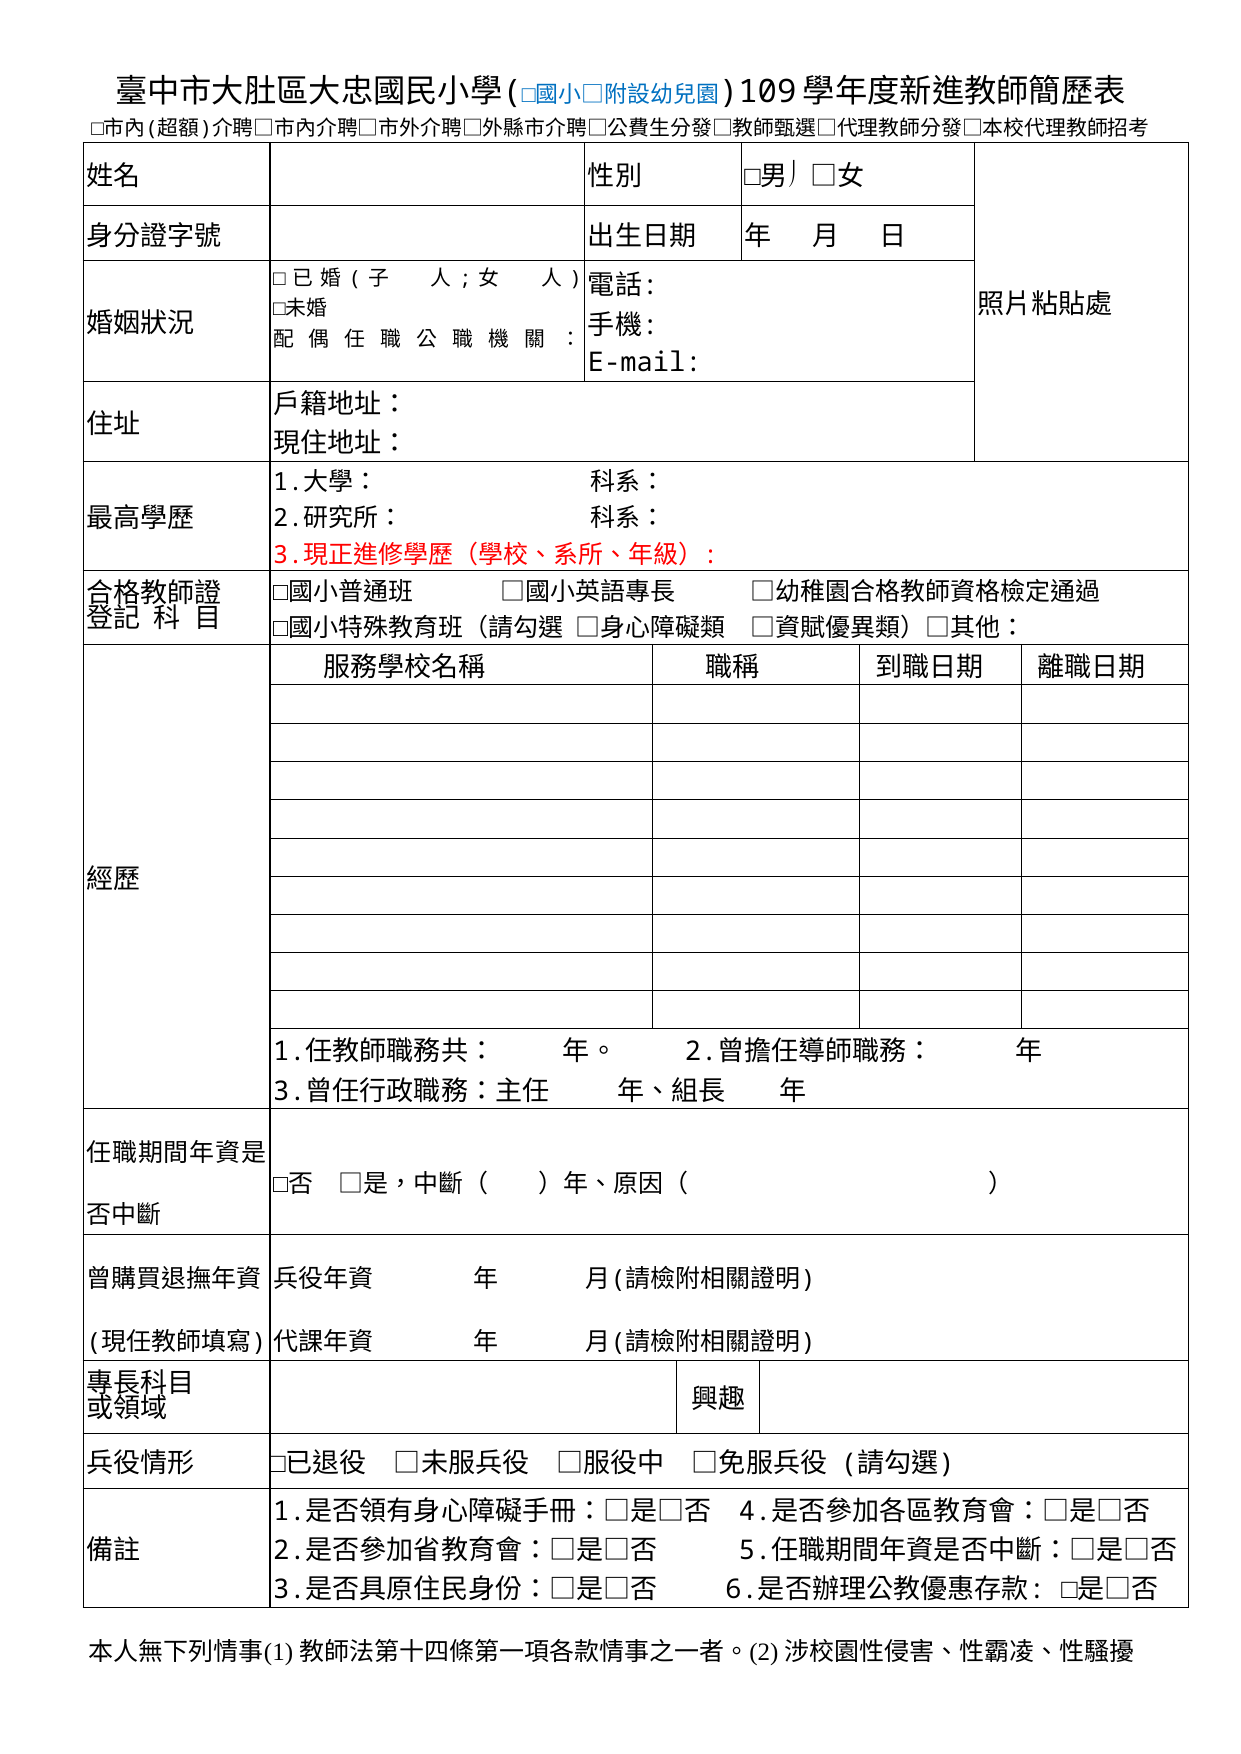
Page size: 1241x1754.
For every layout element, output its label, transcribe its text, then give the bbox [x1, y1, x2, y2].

table_cell [271, 953, 652, 990]
table_cell □已退役 □未服兵役 □服役中 □免服兵役 (請勾選) [271, 1434, 1188, 1488]
table_cell [271, 1361, 676, 1433]
table_cell [271, 877, 652, 914]
table_cell 1.任教師職務共： 年。 2.曾擔任導師職務： 年 3.曾任行政職務：主任 年、組長 年 [271, 1029, 1188, 1108]
table_cell 戶籍地址： 現住地址： [271, 382, 974, 461]
table_cell [271, 991, 652, 1028]
table_cell [1022, 915, 1188, 952]
table_cell □國小普通班 □國小英語專長 □幼稚園合格教師資格檢定通過 □國小特殊教育班（請勾選 □身心障礙類 □資賦優異類）□其他： [271, 571, 1188, 644]
table_cell 兵役年資 年 月(請檢附相關證明) 代課年資 年 月(請檢附相關證明) [271, 1235, 1188, 1360]
table_cell [860, 724, 1021, 761]
table_cell 到職日期 [860, 645, 1021, 684]
table_cell 電話: 手機: E-mail: [585, 261, 974, 381]
table_cell [271, 800, 652, 837]
table_header 性別 [585, 143, 741, 205]
text □市內(超額)介聘□市內介聘□市外介聘□外縣市介聘□公費生分發□教師甄選□代理教師分發□本校代理教師招考 [89, 111, 1152, 142]
table_header 姓名 [84, 143, 269, 205]
table_cell [1022, 877, 1188, 914]
table_header □男 □女 [742, 143, 974, 205]
table_cell [1022, 839, 1188, 876]
table_cell [653, 953, 859, 990]
table_cell 備註 [84, 1489, 269, 1607]
table_cell [653, 762, 859, 799]
table_cell [653, 839, 859, 876]
table_cell 專長科目 或領域 [84, 1361, 269, 1433]
table_header 照片粘貼處 [975, 143, 1188, 461]
table_cell 出生日期 [585, 206, 741, 260]
table_cell 1.大學： 科系： 2.研究所： 科系： 3.現正進修學歷（學校、系所、年級）: [271, 462, 1188, 570]
table_cell [271, 839, 652, 876]
table_cell [1022, 685, 1188, 723]
table_cell 興趣 [677, 1361, 759, 1433]
table_cell 經歷 [84, 645, 269, 1108]
table_cell 住址 [84, 382, 269, 461]
table_cell [1022, 724, 1188, 761]
table_cell [1022, 953, 1188, 990]
table_cell [860, 685, 1021, 723]
table_cell [860, 991, 1021, 1028]
table_cell [860, 877, 1021, 914]
text 本人無下列情事(1) 教師法第十四條第一項各款情事之一者。(2) 涉校園性侵害、性霸凌、性騷擾 [89, 1608, 1152, 1670]
table_cell 年 月 日 [742, 206, 974, 260]
table_header [271, 143, 584, 205]
table_cell [760, 1361, 1188, 1433]
table_cell [653, 991, 859, 1028]
text 臺中市大肚區大忠國民小學(□國小□附設幼兒園)109學年度新進教師簡歷表 [89, 64, 1152, 111]
table_cell 最高學歷 [84, 462, 269, 570]
table_cell [1022, 800, 1188, 837]
table_cell 離職日期 [1022, 645, 1188, 684]
table_cell 1.是否領有身心障礙手冊：□是□否 4.是否參加各區教育會：□是□否 2.是否參加省教育會：□是□否 5.任職期間年資是否中斷：□是□否 3.是否具原住民身份：□是□否 6.是否辦理公教優惠存款: □是□否 [271, 1489, 1188, 1607]
table_cell □已婚(子 人;女 人) □未婚 配偶任職公職機關： [271, 261, 584, 381]
table_cell 任職期間年資是否中斷 [84, 1109, 269, 1234]
table_cell 婚姻狀況 [84, 261, 269, 381]
table_cell 曾購買退撫年資 (現任教師填寫) [84, 1235, 269, 1360]
table_cell [653, 800, 859, 837]
table_cell 合格教師證 登記 科 目 [84, 571, 269, 644]
table_cell 身分證字號 [84, 206, 269, 260]
table_cell □否 □是，中斷（ ）年、原因（ ） [271, 1109, 1188, 1234]
table_cell [653, 877, 859, 914]
table_cell [271, 762, 652, 799]
table_cell [1022, 762, 1188, 799]
table_cell [271, 206, 584, 260]
table_cell 兵役情形 [84, 1434, 269, 1488]
table_cell [1022, 991, 1188, 1028]
table_cell [860, 762, 1021, 799]
table_cell [653, 685, 859, 723]
table_cell [271, 915, 652, 952]
table_cell [860, 953, 1021, 990]
table_cell [271, 685, 652, 723]
table_cell 職稱 [653, 645, 859, 684]
table_cell [271, 724, 652, 761]
table_cell [860, 800, 1021, 837]
table_cell [860, 915, 1021, 952]
table_cell [653, 724, 859, 761]
table_cell 服務學校名稱 [271, 645, 652, 684]
table_cell [860, 839, 1021, 876]
table_cell [653, 915, 859, 952]
